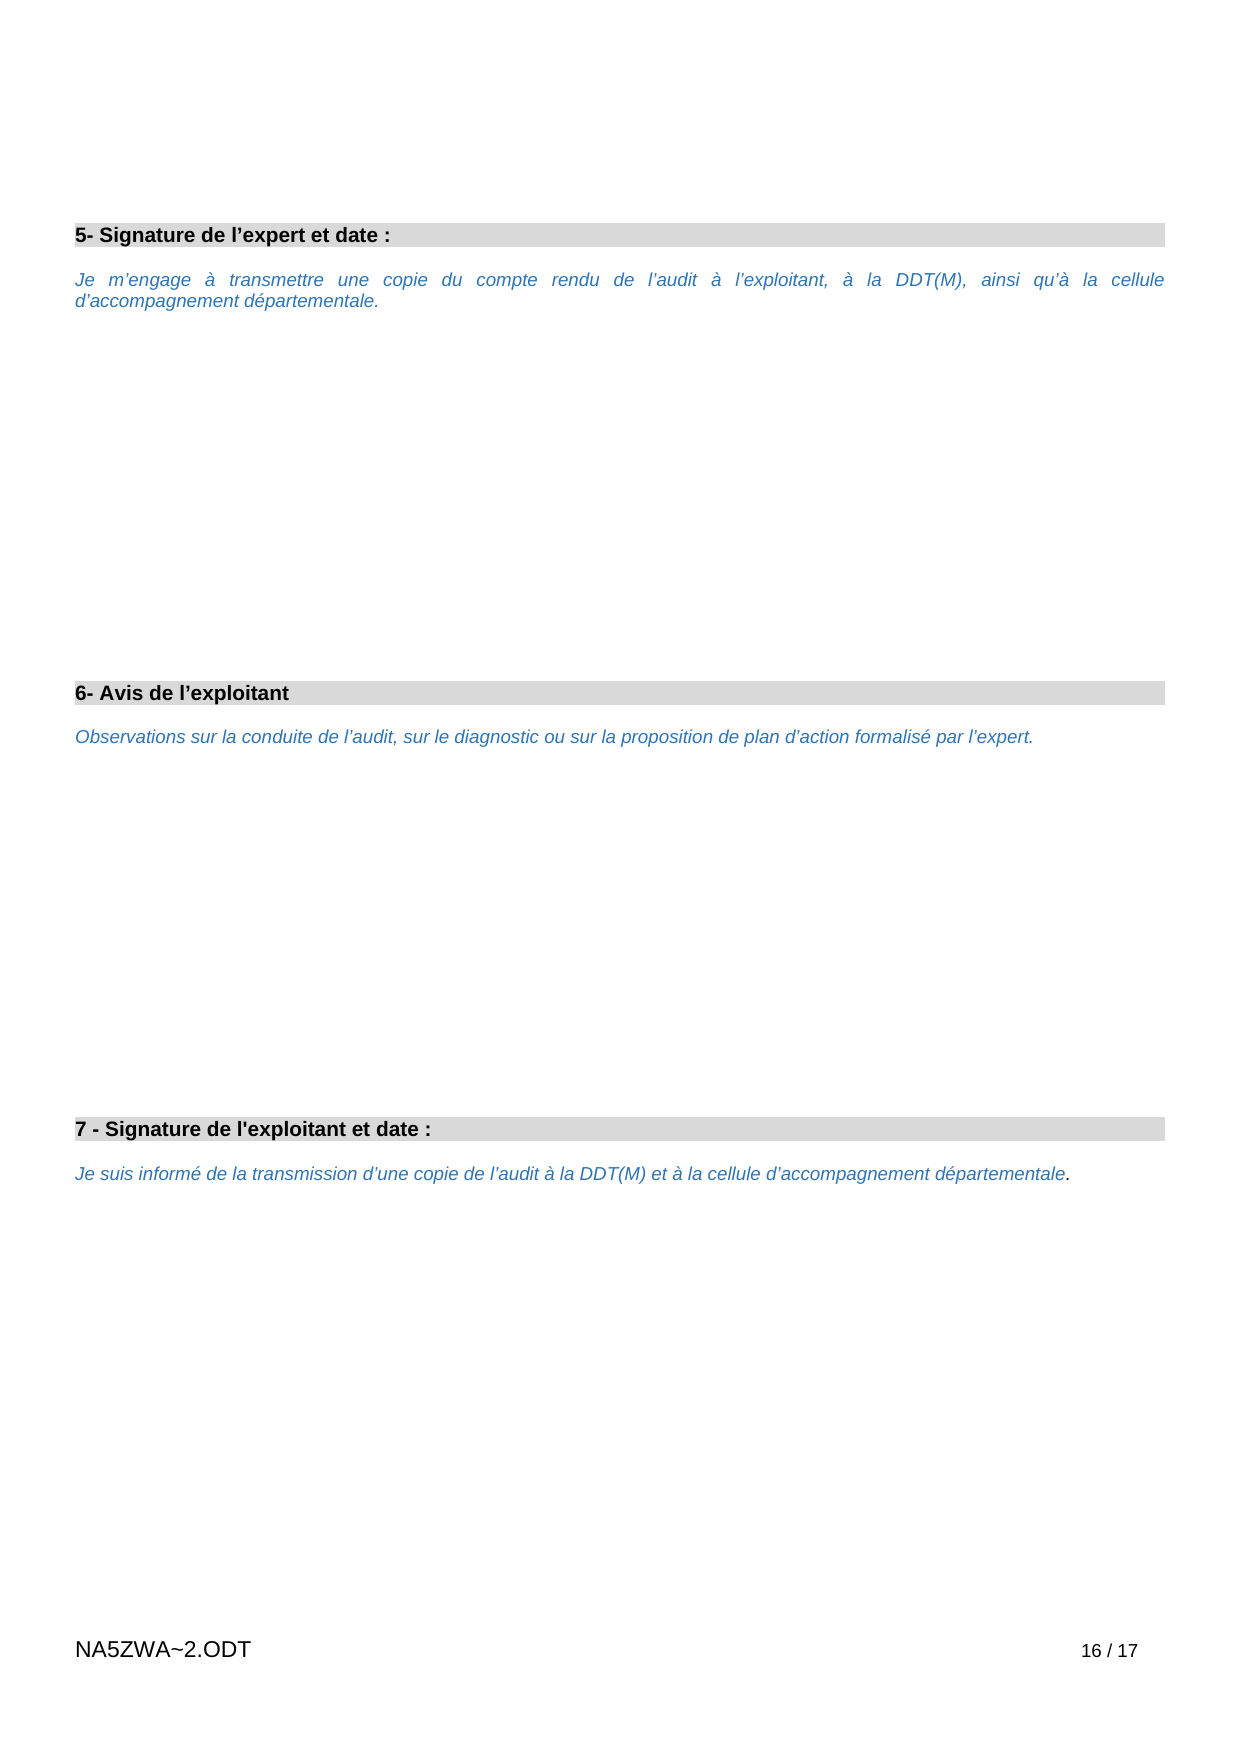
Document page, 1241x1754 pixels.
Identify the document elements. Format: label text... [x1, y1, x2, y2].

text Je m’engage à transmettre une copie du compte rendu de l’audit à l’exploitant, à la DDT(M), ainsi qu’à la cellule d’accompagnement départementale. [75, 269, 1165, 312]
text Observations sur la conduite de l’audit, sur le diagnostic ou sur la proposition de plan d’action formalisé par l’expert. [75, 726, 1165, 748]
text Je suis informé de la transmission d’une copie de l’audit à la DDT(M) et à la cellule d’accompagnement départementale. [75, 1162, 1165, 1184]
text 7 - Signature de l'exploitant et date : [75, 1117, 1165, 1141]
text 5- Signature de l’expert et date : [75, 223, 1165, 247]
text 6- Avis de l’exploitant [75, 681, 1165, 705]
